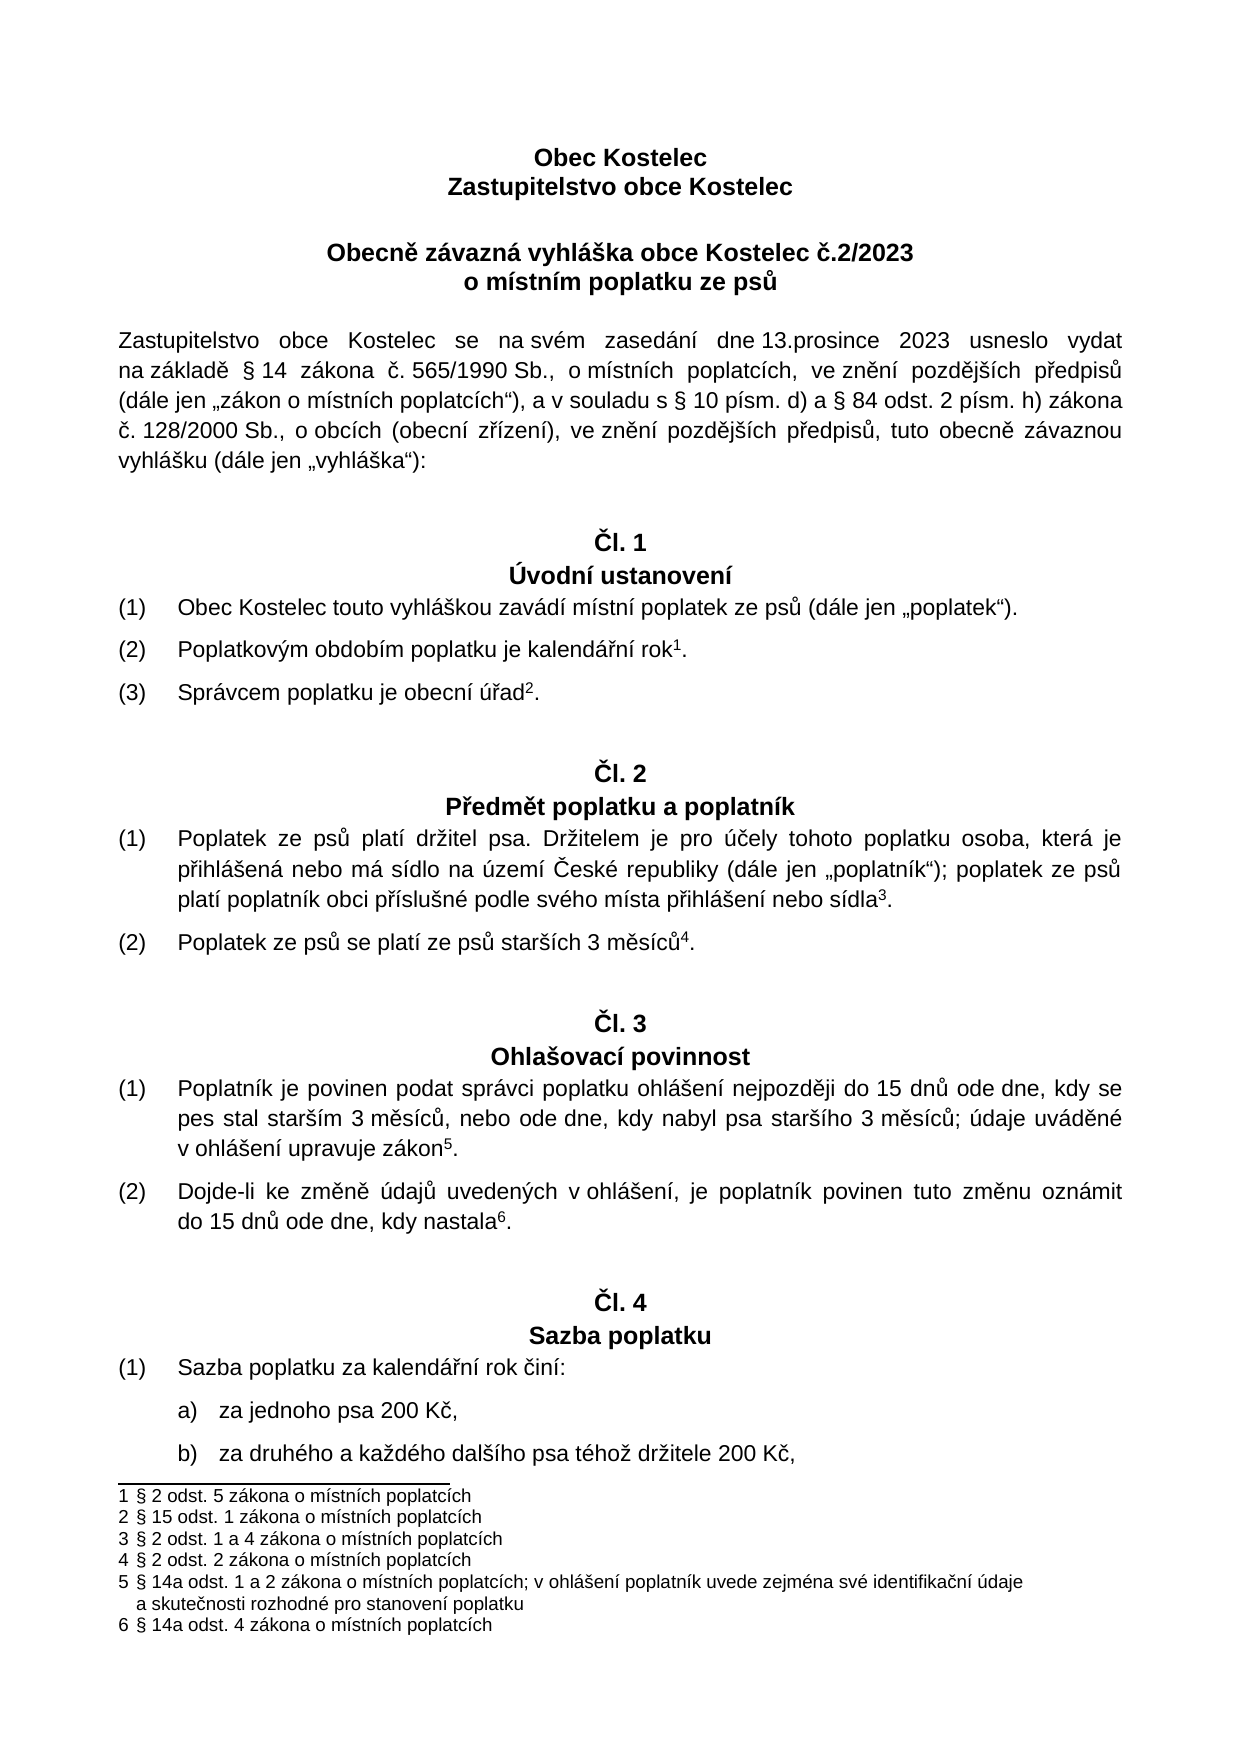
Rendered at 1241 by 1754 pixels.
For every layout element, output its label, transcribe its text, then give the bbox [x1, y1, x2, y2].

list Poplatkovým obdobím poplatku je kalendářní rok. [118, 636, 1122, 663]
list Správcem poplatku je obecní úřad. [118, 679, 1122, 706]
list Obec Kostelec touto vyhláškou zavádí místní poplatek ze psů (dále jen „poplatek“). [118, 594, 1122, 620]
list Dojde-li ke změně údajů uvedených v ohlášení, je poplatník povinen tuto změnu oznámit do 15 dnů ode dne, kdy nastala. [118, 1178, 1122, 1234]
list Poplatek ze psů se platí ze psů starších 3 měsíců. [118, 928, 1122, 955]
list Poplatek ze psů platí držitel psa. Držitelem je pro účely tohoto poplatku osoba, která je přihlášená nebo má sídlo na území České republiky (dále jen „poplatník“); poplatek ze psů platí poplatník obci příslušné podle svého místa přihlášení nebo sídla. [118, 825, 1122, 912]
subtitle Čl. 4 Sazba poplatku [118, 1288, 1122, 1350]
list Sazba poplatku za kalendářní rok činí: [118, 1354, 1122, 1381]
list § 2 odst. 5 zákona o místních poplatcích [118, 1484, 1122, 1506]
subtitle Obecně závazná vyhláška obce Kostelec č.2/2023 o místním poplatku ze psů [118, 238, 1122, 295]
text Zastupitelstvo obce Kostelec se na svém zasedání dne 13.prosince 2023 usneslo vydat na základě § 14 zákona č. 565/1990 Sb., o místních poplatcích, ve znění pozdějších předpisů (dále jen „zákon o místních poplatcích“), a v souladu s § 10 písm. d) a § 84 odst. 2 písm. h) zákona č. 128/2000 Sb., o obcích (obecní zřízení), ve znění pozdějších předpisů, tuto obecně závaznou vyhlášku (dále jen „vyhláška“): [118, 327, 1122, 474]
list za druhého a každého dalšího psa téhož držitele 200 Kč, [177, 1440, 1122, 1466]
list § 14a odst. 1 a 2 zákona o místních poplatcích; v ohlášení poplatník uvede zejména své identifikační údaje a skutečnosti rozhodné pro stanovení poplatku [118, 1571, 1122, 1614]
title Obec Kostelec Zastupitelstvo obce Kostelec [118, 143, 1122, 201]
list § 15 odst. 1 zákona o místních poplatcích [118, 1506, 1122, 1528]
subtitle Čl. 2 Předmět poplatku a poplatník [118, 759, 1122, 821]
list § 2 odst. 2 zákona o místních poplatcích [118, 1549, 1122, 1571]
list za jednoho psa 200 Kč, [177, 1397, 1122, 1423]
list Poplatník je povinen podat správci poplatku ohlášení nejpozději do 15 dnů ode dne, kdy se pes stal starším 3 měsíců, nebo ode dne, kdy nabyl psa staršího 3 měsíců; údaje uváděné v ohlášení upravuje zákon. [118, 1075, 1122, 1162]
subtitle Čl. 3 Ohlašovací povinnost [118, 1009, 1122, 1071]
subtitle Čl. 1 Úvodní ustanovení [118, 528, 1122, 589]
list § 2 odst. 1 a 4 zákona o místních poplatcích [118, 1528, 1122, 1549]
list § 14a odst. 4 zákona o místních poplatcích [118, 1614, 1122, 1635]
